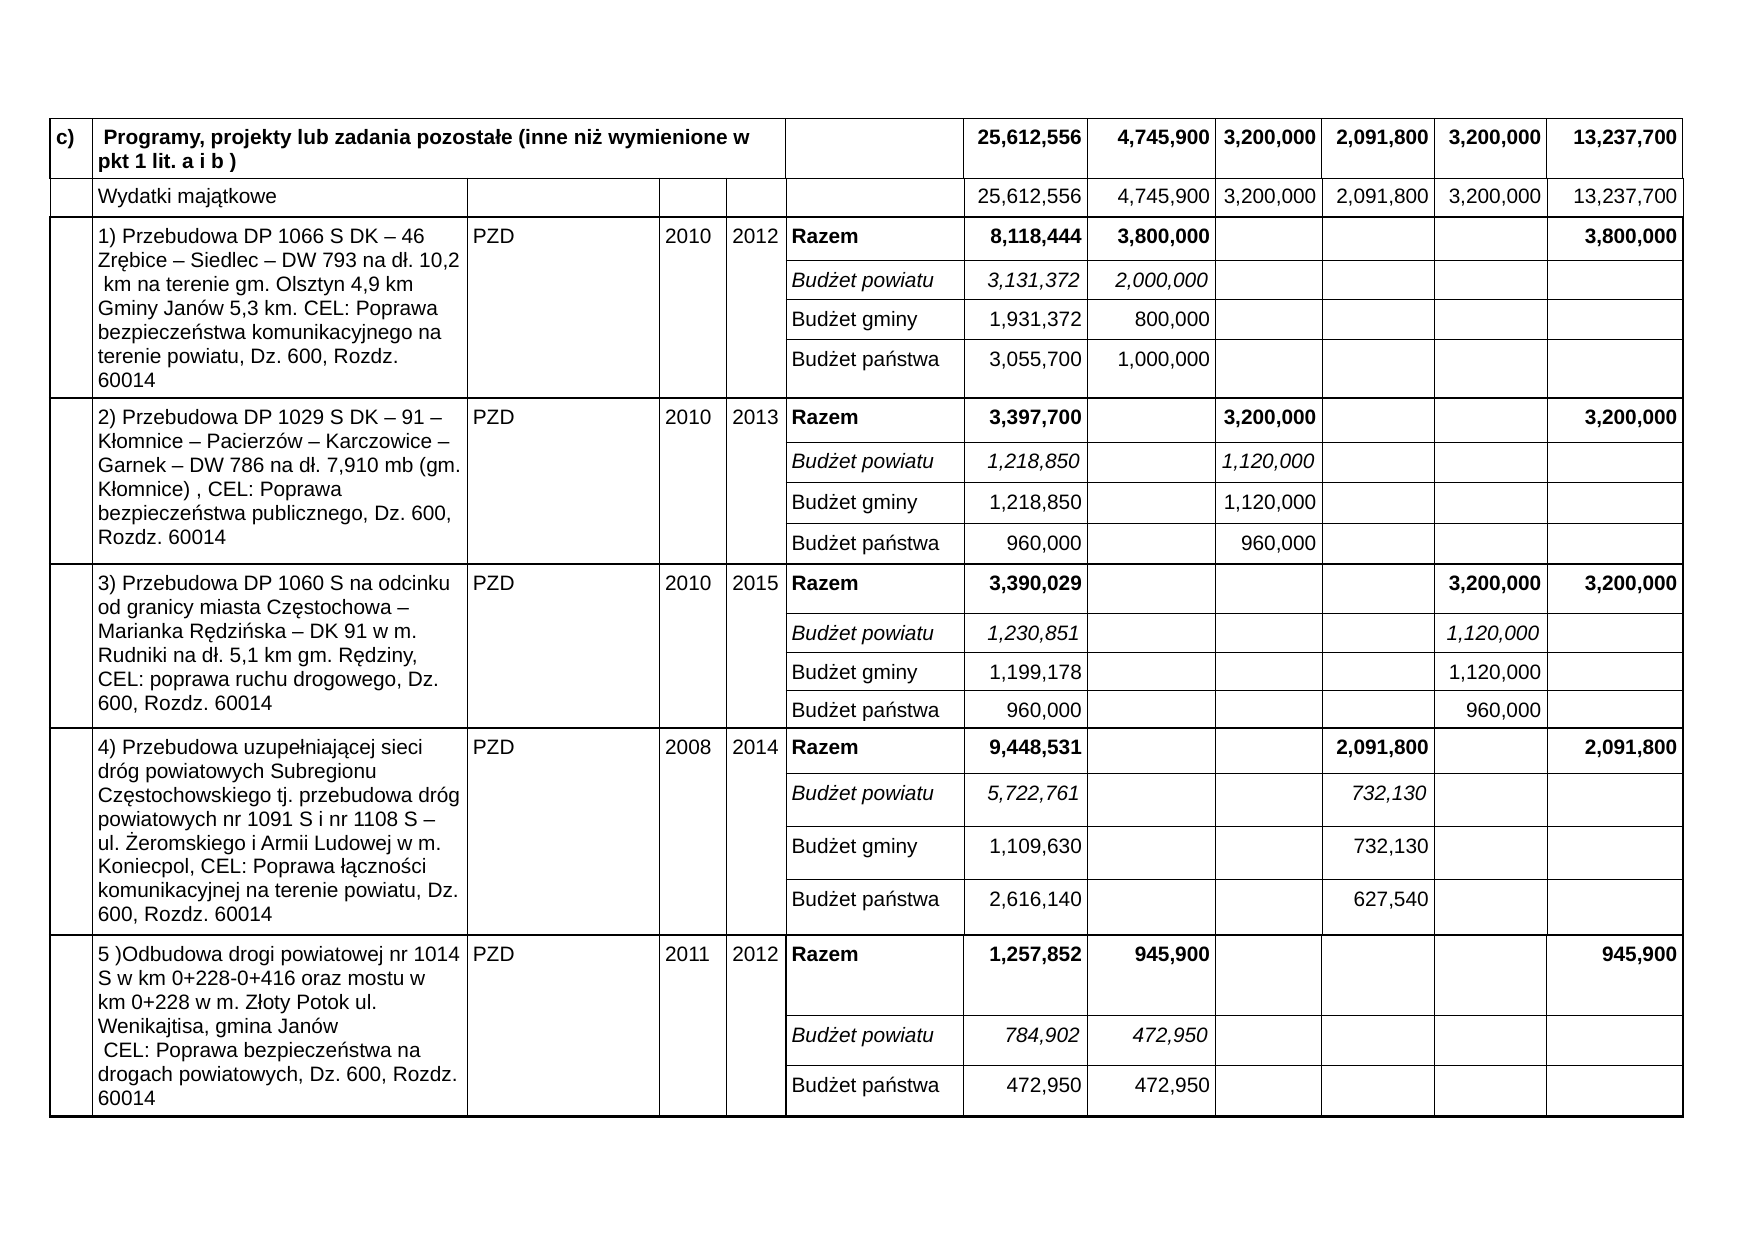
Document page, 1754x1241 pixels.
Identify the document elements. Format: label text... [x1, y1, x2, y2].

table_cell 2 000 000 [1088, 261, 1215, 299]
table_cell [1548, 483, 1682, 523]
table_cell 1 218 850 [965, 483, 1087, 523]
table_cell [51, 218, 92, 397]
table_cell 784 902 [964, 1016, 1087, 1065]
table_cell [1216, 340, 1322, 397]
table_cell 1 218 850 [965, 443, 1087, 482]
table_cell [1435, 774, 1547, 826]
table_cell [1216, 300, 1322, 339]
table_cell 2 091 800 [1322, 119, 1434, 177]
table_cell [1323, 399, 1434, 442]
table_cell [1547, 1066, 1682, 1115]
table_cell [1548, 827, 1682, 879]
table_cell [1088, 827, 1215, 879]
table_cell [1548, 443, 1682, 482]
table_cell 800 000 [1088, 300, 1215, 339]
table_cell 2 616 140 [965, 880, 1087, 934]
table_cell Budżet powiatu [787, 1016, 963, 1065]
table_cell [1435, 218, 1547, 260]
table_cell Budżet państwa [787, 524, 964, 563]
table_cell Razem [787, 565, 964, 613]
table_cell [51, 179, 92, 216]
table_cell [1322, 936, 1434, 1015]
table_cell Budżet państwa [787, 880, 964, 934]
table_cell [1323, 261, 1434, 299]
table_cell 25 612 556 [964, 119, 1087, 177]
table_cell 1 120 000 [1216, 443, 1322, 482]
table_cell [1548, 340, 1682, 397]
table_cell 4 745 900 [1088, 119, 1215, 177]
table_cell Programy, projekty lub zadania pozostałe (inne niż wymienione w pkt 1 lit. a i b ) [93, 119, 785, 177]
table_cell 2 091 800 [1548, 729, 1682, 773]
table_cell 1 230 851 [965, 614, 1087, 652]
table_cell 2 091 800 [1323, 729, 1434, 773]
table_cell [1323, 218, 1434, 260]
table_cell 8 118 444 [965, 218, 1087, 260]
table_cell Razem [787, 399, 964, 442]
table_cell 4 745 900 [1088, 179, 1215, 216]
table_cell 3 200 000 [1216, 399, 1322, 442]
table_cell Budżet powiatu [787, 261, 964, 299]
table_cell [1548, 300, 1682, 339]
table_cell Budżet gminy [787, 483, 964, 523]
table_cell [51, 729, 92, 934]
table_cell [1216, 691, 1322, 727]
table_cell [1548, 524, 1682, 563]
table_cell 3 200 000 [1548, 565, 1682, 613]
table_cell [1323, 483, 1434, 523]
table_cell [1088, 524, 1215, 563]
table_cell 472 950 [1088, 1066, 1215, 1115]
table_cell 1) Przebudowa DP 1066 S DK – 46 Zrębice – Siedlec – DW 793 na dł. 10,2 km na terenie gm. Olsztyn 4,9 km Gminy Janów 5,3 km. CEL: Poprawa bezpieczeństwa komunikacyjnego na terenie powiatu, Dz. 600, Rozdz. 60014 [93, 218, 467, 397]
table_cell 2010 [660, 218, 726, 397]
table_cell [1435, 1016, 1546, 1065]
table_cell [1323, 614, 1434, 652]
table_cell [1435, 524, 1547, 563]
table_cell [787, 179, 964, 216]
table_cell [1323, 565, 1434, 613]
table_cell Budżet państwa [787, 691, 964, 727]
table_cell 732 130 [1323, 827, 1434, 879]
table_cell [1548, 774, 1682, 826]
table_cell 2 091 800 [1323, 179, 1434, 216]
table_cell [1216, 827, 1322, 879]
table_cell [1323, 443, 1434, 482]
table_cell [1435, 443, 1547, 482]
table_cell [51, 399, 92, 563]
table_cell [1088, 774, 1215, 826]
table_cell 960 000 [965, 524, 1087, 563]
table_cell [1435, 1066, 1546, 1115]
table_cell 3) Przebudowa DP 1060 S na odcinku od granicy miasta Częstochowa – Marianka Rędzińska – DK 91 w m. Rudniki na dł. 5,1 km gm. Rędziny, CEL: poprawa ruchu drogowego, Dz. 600, Rozdz. 60014 [93, 565, 467, 727]
table_cell 2011 [660, 936, 726, 1115]
table_cell [1216, 774, 1322, 826]
table_cell [1088, 729, 1215, 773]
table_cell 472 950 [1088, 1016, 1215, 1065]
table_cell [1088, 565, 1215, 613]
table_cell 5 )Odbudowa drogi powiatowej nr 1014 S w km 0+228-0+416 oraz mostu w km 0+228 w m. Złoty Potok ul. Wenikajtisa, gmina Janów CEL: Poprawa bezpieczeństwa na drogach powiatowych, Dz. 600, Rozdz. 60014 [93, 936, 467, 1115]
table_cell PZD [468, 729, 659, 934]
table_cell Budżet powiatu [787, 614, 964, 652]
table_cell [1323, 524, 1434, 563]
table_cell 5 722 761 [965, 774, 1087, 826]
table_cell [1216, 614, 1322, 652]
table_cell [660, 179, 726, 216]
table_cell 3 200 000 [1216, 119, 1321, 177]
table_cell 2015 [727, 565, 786, 727]
table_cell 4) Przebudowa uzupełniającej sieci dróg powiatowych Subregionu Częstochowskiego tj. przebudowa dróg powiatowych nr 1091 S i nr 1108 S – ul. Żeromskiego i Armii Ludowej w m. Koniecpol, CEL: Poprawa łączności komunikacyjnej na terenie powiatu, Dz. 600, Rozdz. 60014 [93, 729, 467, 934]
table_cell 2012 [727, 218, 786, 397]
table_cell [1435, 300, 1547, 339]
table_cell [1216, 729, 1322, 773]
table_cell [1323, 340, 1434, 397]
table_cell [1435, 483, 1547, 523]
table_cell Budżet gminy [787, 653, 964, 690]
table_cell Budżet państwa [787, 340, 964, 397]
table_cell 3 200 000 [1216, 179, 1322, 216]
table_cell Budżet gminy [787, 827, 964, 879]
table_cell [1548, 261, 1682, 299]
table_cell [1435, 261, 1547, 299]
table_cell [1548, 614, 1682, 652]
table_cell 2010 [660, 565, 726, 727]
table_cell [1088, 880, 1215, 934]
table_cell [468, 179, 659, 216]
table_cell Wydatki majątkowe [93, 179, 467, 216]
table_cell [1548, 880, 1682, 934]
table_cell [1088, 443, 1215, 482]
table_cell 9 448 531 [965, 729, 1087, 773]
table_cell 1 931 372 [965, 300, 1087, 339]
table_cell PZD [468, 399, 659, 563]
table_cell 945 900 [1088, 936, 1215, 1015]
table_cell 627 540 [1323, 880, 1434, 934]
table_cell 1 120 000 [1435, 614, 1547, 652]
table_cell [1548, 691, 1682, 727]
table_cell [1088, 614, 1215, 652]
table_cell [1435, 827, 1547, 879]
table_cell 3 131 372 [965, 261, 1087, 299]
table_cell 2010 [660, 399, 726, 563]
table_cell [1548, 653, 1682, 690]
table_cell 1 199 178 [965, 653, 1087, 690]
table_cell 960 000 [1216, 524, 1322, 563]
table_cell 960 000 [965, 691, 1087, 727]
table_cell Budżet państwa [787, 1066, 963, 1115]
table_cell Budżet powiatu [787, 443, 964, 482]
table_cell [1088, 483, 1215, 523]
table_cell 3 390 029 [965, 565, 1087, 613]
table_cell Razem [787, 936, 963, 1015]
table_cell 2013 [727, 399, 786, 563]
table_cell 3 200 000 [1435, 119, 1546, 177]
table_cell 3 800 000 [1548, 218, 1682, 260]
table_cell [1088, 691, 1215, 727]
table_cell [1547, 1016, 1682, 1065]
table_cell [1216, 261, 1322, 299]
table_cell [1216, 565, 1322, 613]
table_cell c) [51, 119, 92, 177]
table_cell Budżet powiatu [787, 774, 964, 826]
table_cell [1216, 653, 1322, 690]
table_cell 1 000 000 [1088, 340, 1215, 397]
table_cell [1435, 340, 1547, 397]
table_cell [51, 936, 92, 1115]
table_cell 3 055 700 [965, 340, 1087, 397]
table_cell 3 397 700 [965, 399, 1087, 442]
table_cell [1435, 880, 1547, 934]
table_cell [1216, 936, 1321, 1015]
table_cell [1216, 218, 1322, 260]
table_cell [1435, 729, 1547, 773]
table_cell [1088, 399, 1215, 442]
table_cell [1322, 1016, 1434, 1065]
table_cell 13 237 700 [1548, 179, 1683, 216]
table_cell PZD [468, 936, 659, 1115]
table_cell Razem [787, 729, 964, 773]
table_cell 2) Przebudowa DP 1029 S DK – 91 – Kłomnice – Pacierzów – Karczowice – Garnek – DW 786 na dł. 7,910 mb (gm. Kłomnice) , CEL: Poprawa bezpieczeństwa publicznego, Dz. 600, Rozdz. 60014 [93, 399, 467, 563]
table_cell 25 612 556 [965, 179, 1087, 216]
table_cell 2008 [660, 729, 726, 934]
table_cell 1 109 630 [965, 827, 1087, 879]
table_cell 2014 [727, 729, 786, 934]
table_cell Budżet gminy [787, 300, 964, 339]
table_cell [51, 565, 92, 727]
table_cell [1323, 653, 1434, 690]
table_cell 1 120 000 [1435, 653, 1547, 690]
table_cell PZD [468, 218, 659, 397]
table_cell [1216, 1066, 1321, 1115]
table_cell 3 200 000 [1548, 399, 1682, 442]
table_cell 960 000 [1435, 691, 1547, 727]
table_cell 1 257 852 [964, 936, 1087, 1015]
table_cell 13 237 700 [1547, 119, 1682, 177]
table_cell Razem [787, 218, 964, 260]
table_cell 1 120 000 [1216, 483, 1322, 523]
table_cell PZD [468, 565, 659, 727]
table_cell 3 800 000 [1088, 218, 1215, 260]
table_cell [1323, 300, 1434, 339]
table_cell [1216, 1016, 1321, 1065]
table_cell [727, 179, 786, 216]
table_cell 3 200 000 [1435, 565, 1547, 613]
table_cell [1088, 653, 1215, 690]
table_cell [1216, 880, 1322, 934]
table_cell [1435, 399, 1547, 442]
table_cell [786, 119, 963, 177]
table_cell 945 900 [1547, 936, 1682, 1015]
table_cell 732 130 [1323, 774, 1434, 826]
table_cell [1435, 936, 1546, 1015]
table_cell 2012 [727, 936, 785, 1115]
table_cell [1323, 691, 1434, 727]
table_cell [1322, 1066, 1434, 1115]
table_cell 472 950 [964, 1066, 1087, 1115]
table_cell 3 200 000 [1435, 179, 1547, 216]
